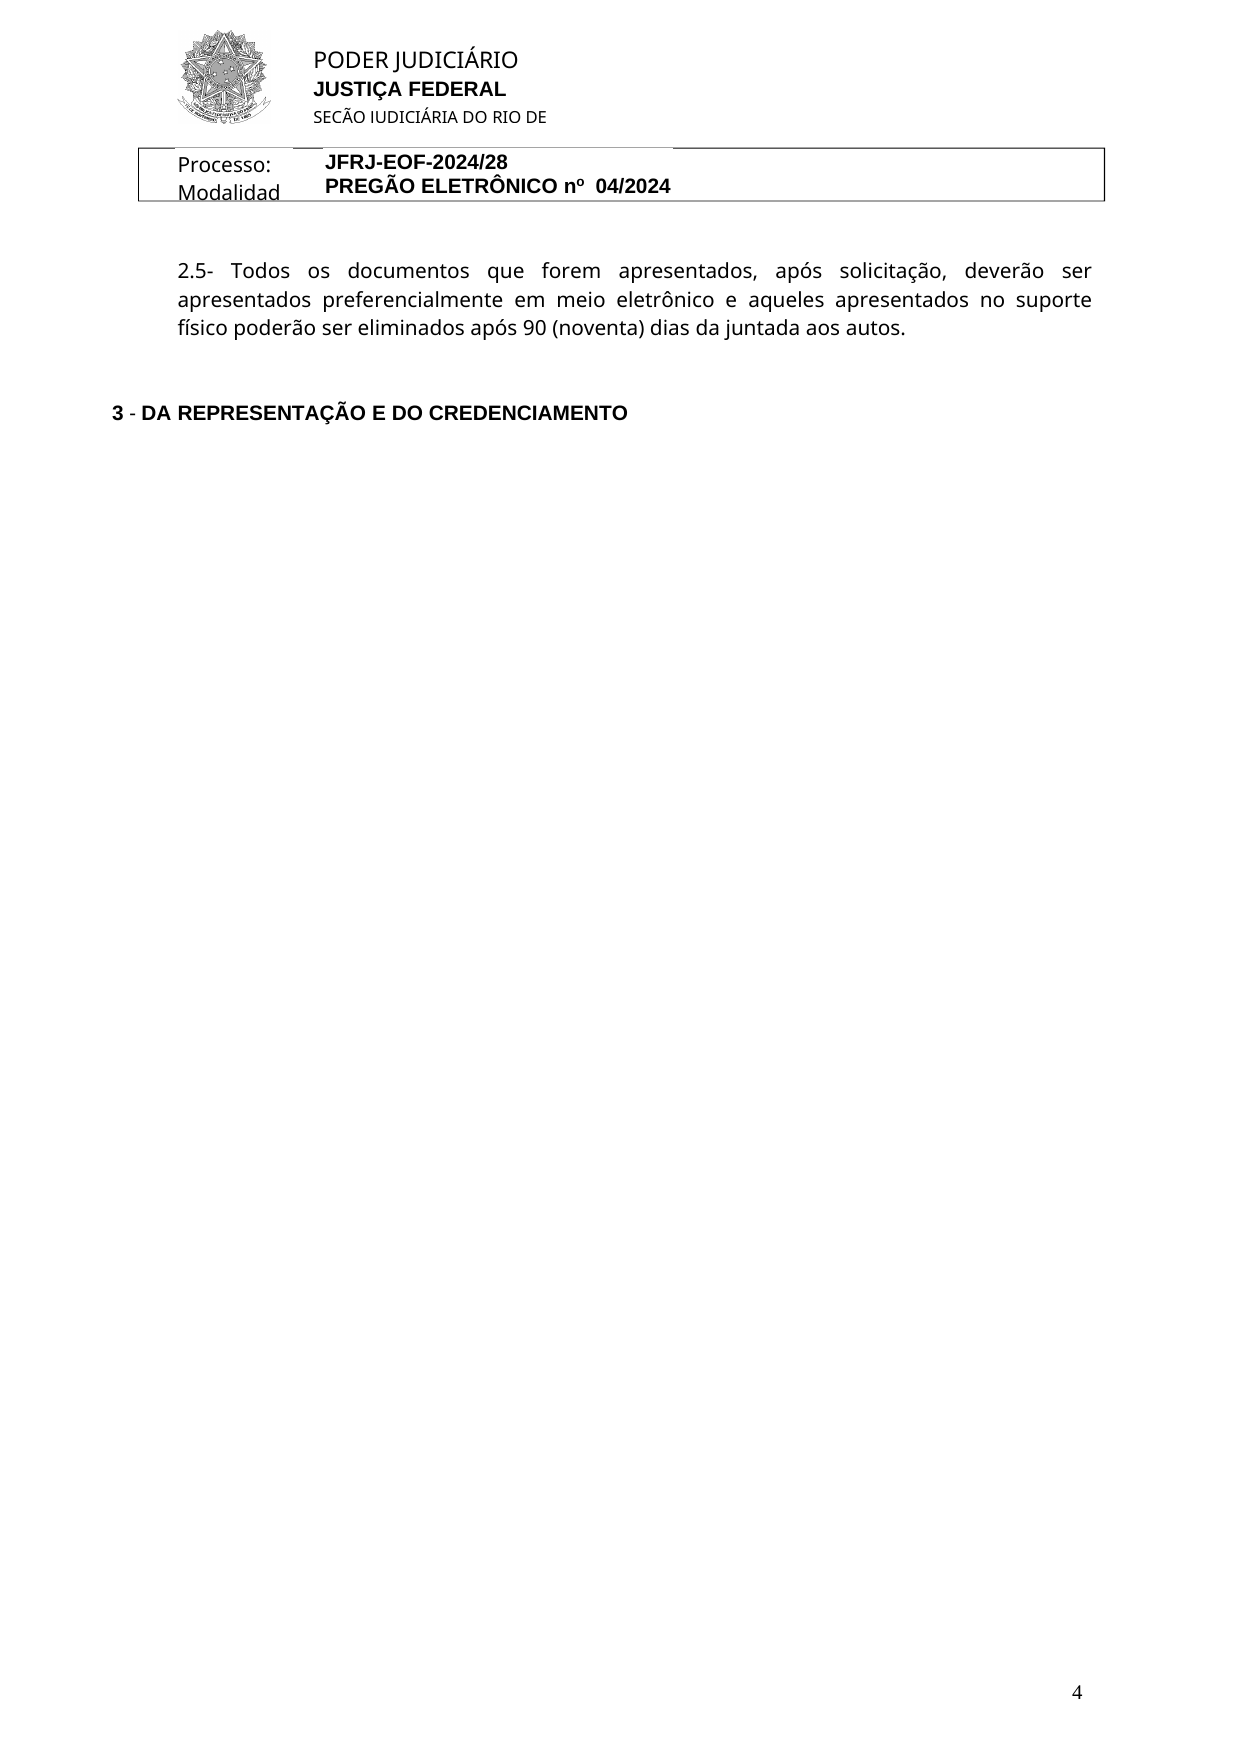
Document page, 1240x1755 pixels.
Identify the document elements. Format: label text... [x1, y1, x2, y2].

text 2.5- Todos os documentos que forem apresentados, após solicitação, deverão ser apresentados preferencialmente em meio eletrônico e aqueles apresentados no suporte físico poderão ser eliminados após 90 (noventa) dias da juntada aos autos. [177, 257, 1093, 342]
list - DA REPRESENTAÇÃO E DO CREDENCIAMENTO [112, 398, 1239, 427]
